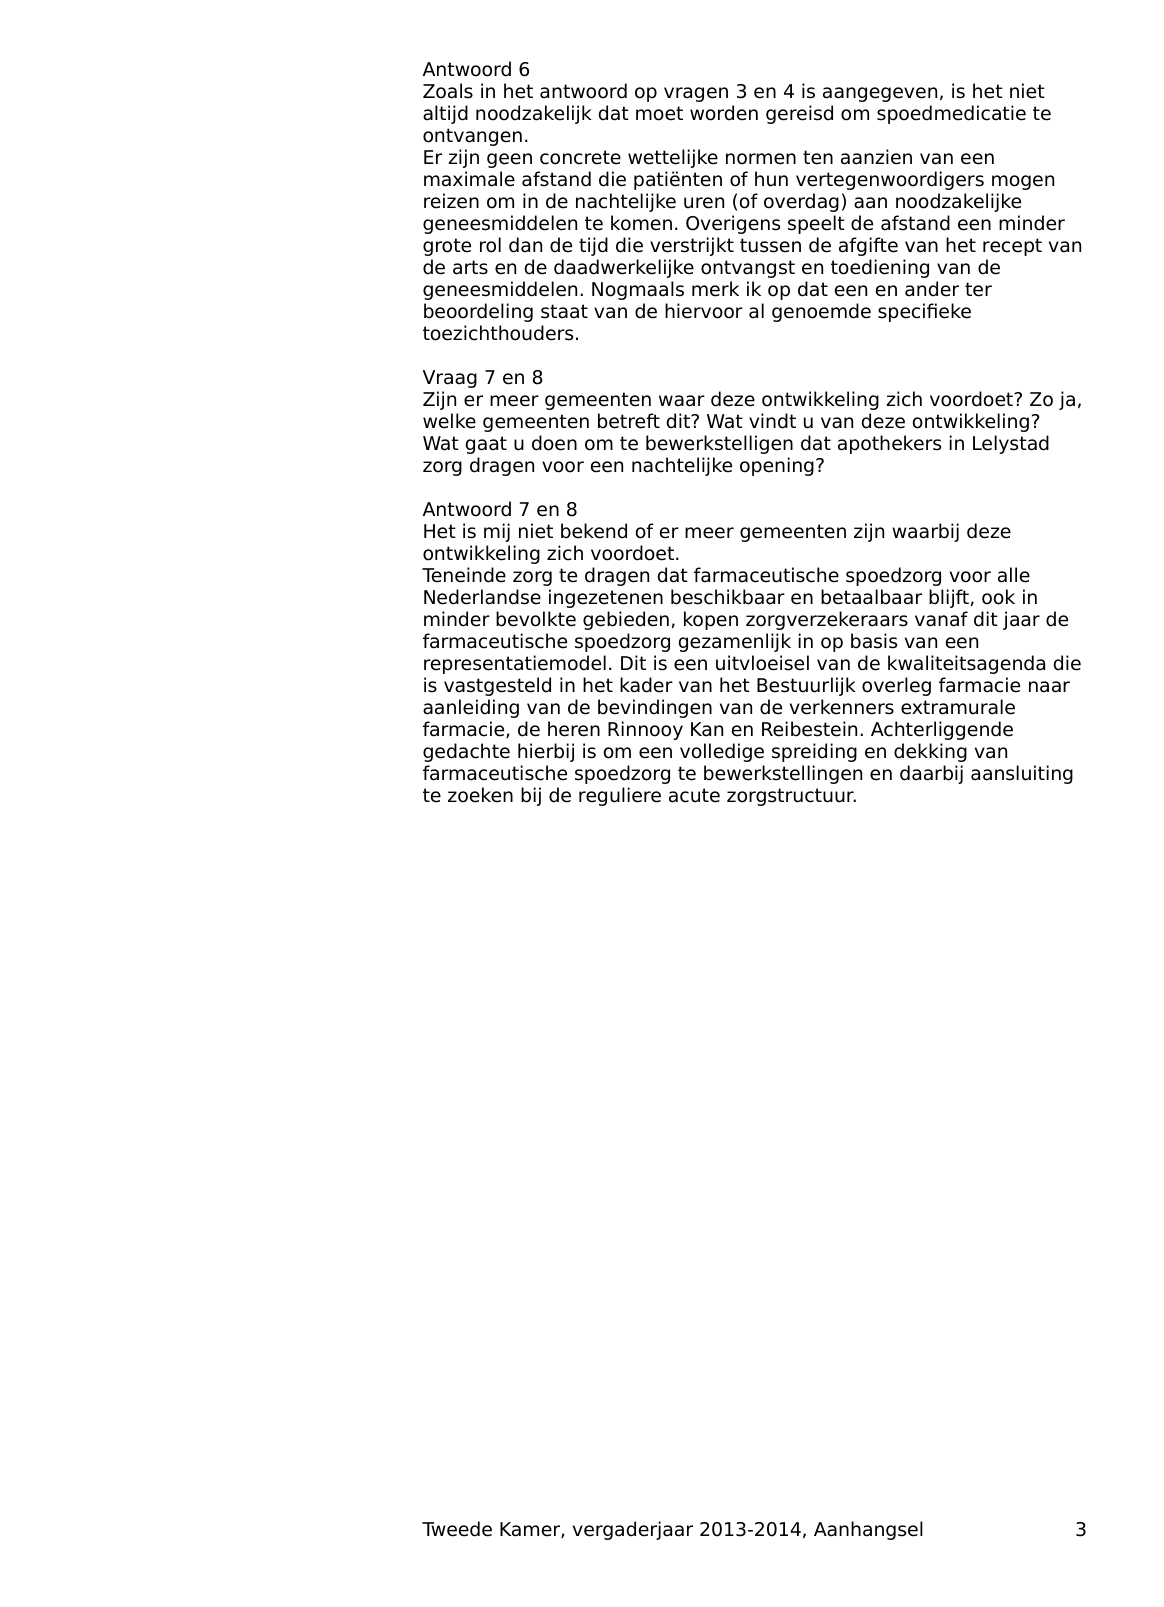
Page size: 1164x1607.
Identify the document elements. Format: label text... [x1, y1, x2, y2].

text Antwoord 6 [422, 59, 1087, 81]
text Teneinde zorg te dragen dat farmaceutische spoedzorg voor alle Nederlandse ingezetenen beschikbaar en betaalbaar blijft, ook in minder bevolkte gebieden, kopen zorgverzekeraars vanaf dit jaar de farmaceutische spoedzorg gezamenlijk in op basis van een representatiemodel. Dit is een uitvloeisel van de kwaliteitsagenda die is vastgesteld in het kader van het Bestuurlijk overleg farmacie naar aanleiding van de bevindingen van de verkenners extramurale farmacie, de heren Rinnooy Kan en Reibestein. Achterliggende gedachte hierbij is om een volledige spreiding en dekking van farmaceutische spoedzorg te bewerkstellingen en daarbij aansluiting te zoeken bij de reguliere acute zorgstructuur. [422, 565, 1087, 807]
text Er zijn geen concrete wettelijke normen ten aanzien van een maximale afstand die patiënten of hun vertegenwoordigers mogen reizen om in de nachtelijke uren (of overdag) aan noodzakelijke geneesmiddelen te komen. Overigens speelt de afstand een minder grote rol dan de tijd die verstrijkt tussen de afgifte van het recept van de arts en de daadwerkelijke ontvangst en toediening van de geneesmiddelen. Nogmaals merk ik op dat een en ander ter beoordeling staat van de hiervoor al genoemde specifieke toezichthouders. [422, 147, 1087, 345]
text Antwoord 7 en 8 [422, 499, 1087, 521]
text Het is mij niet bekend of er meer gemeenten zijn waarbij deze ontwikkeling zich voordoet. [422, 521, 1087, 565]
text Zijn er meer gemeenten waar deze ontwikkeling zich voordoet? Zo ja, welke gemeenten betreft dit? Wat vindt u van deze ontwikkeling? [422, 389, 1087, 433]
text Wat gaat u doen om te bewerkstelligen dat apothekers in Lelystad zorg dragen voor een nachtelijke opening? [422, 433, 1087, 477]
text Zoals in het antwoord op vragen 3 en 4 is aangegeven, is het niet altijd noodzakelijk dat moet worden gereisd om spoedmedicatie te ontvangen. [422, 81, 1087, 147]
text Vraag 7 en 8 [422, 367, 1087, 389]
